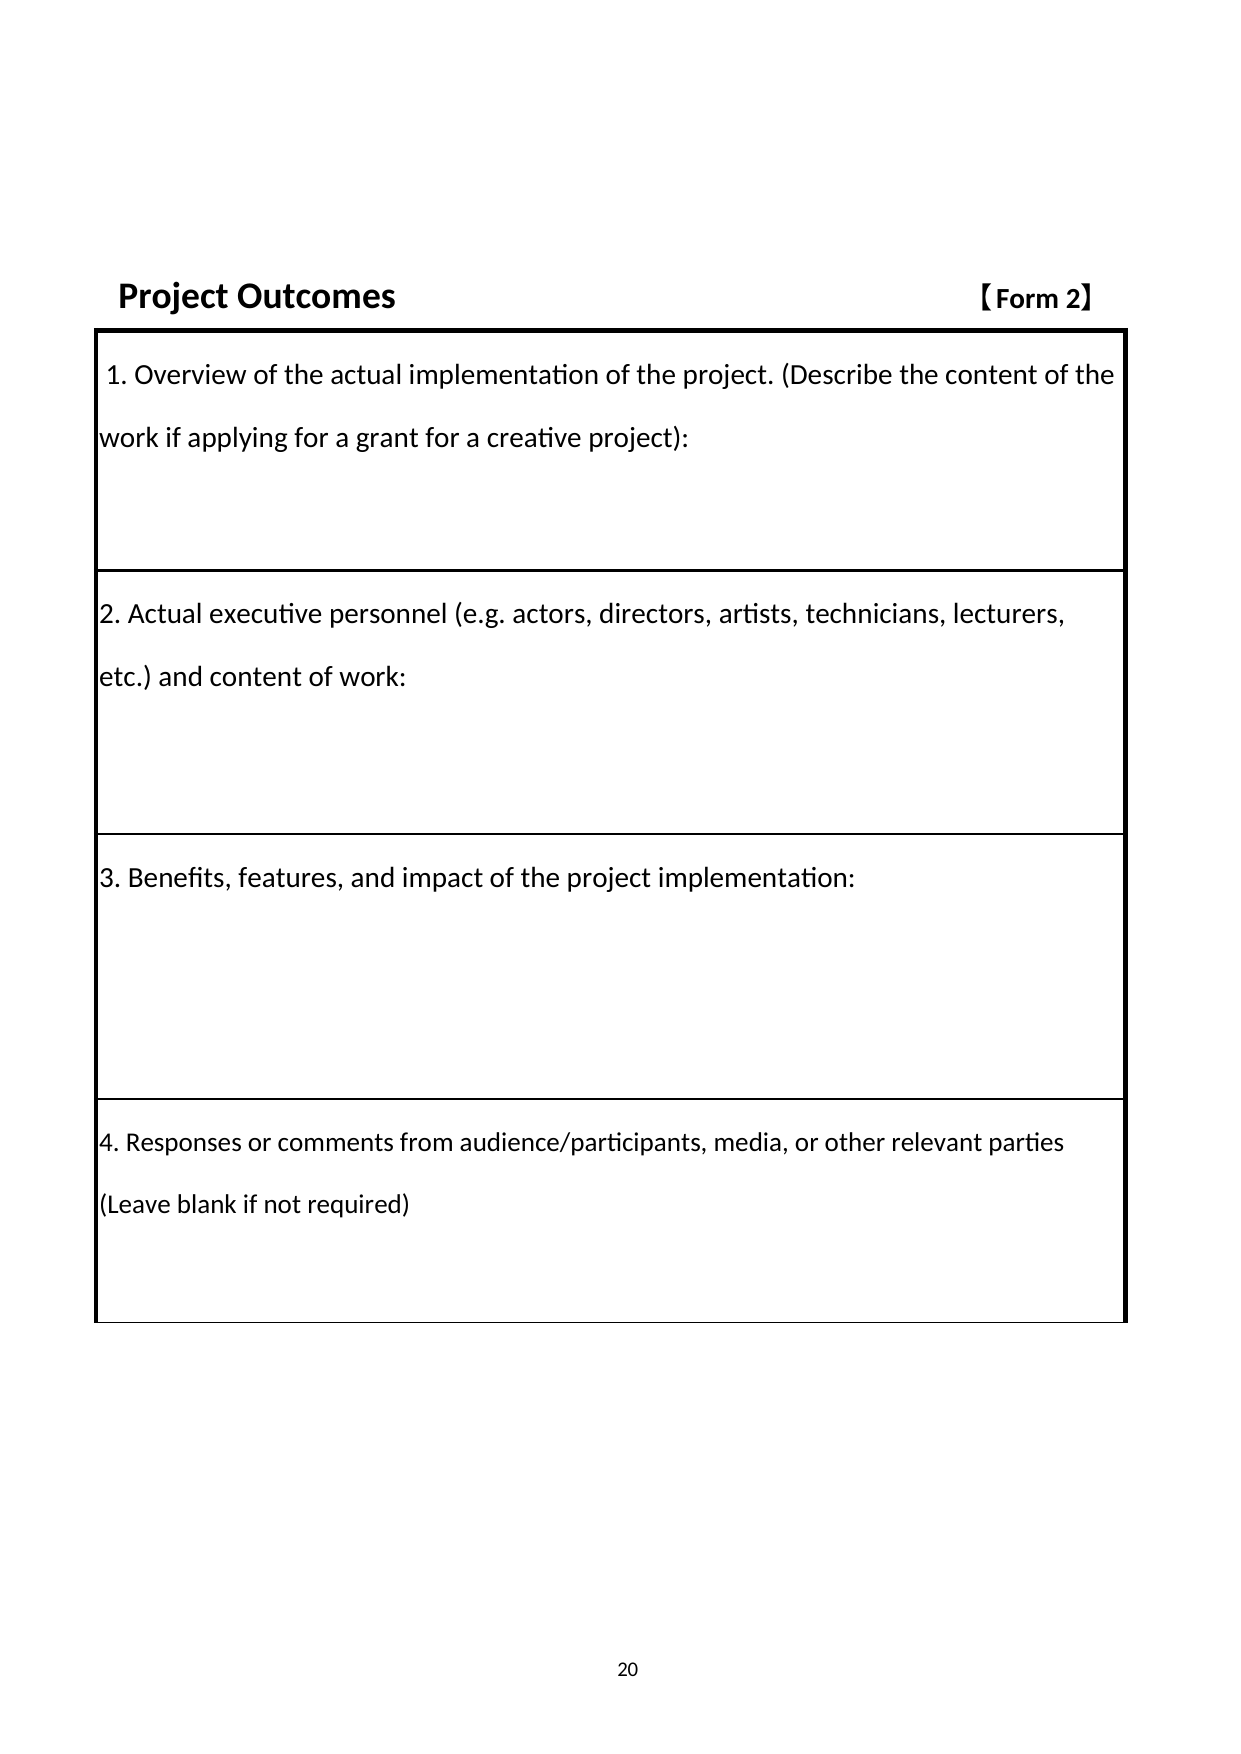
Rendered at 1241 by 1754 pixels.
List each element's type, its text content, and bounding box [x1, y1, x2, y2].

table_header 1. Overview of the actual implementation of the project. (Describe the content of the work if applying for a grant for a creative project): [98, 333, 1123, 568]
table_cell 2. Actual executive personnel (e.g. actors, directors, artists, technicians, lecturers, etc.) and content of work: [98, 572, 1123, 833]
table_cell 4. Responses or comments from audience/participants, media, or other relevant parties (Leave blank if not required) [98, 1100, 1123, 1321]
text Project Outcomes 【Form 2】 [118, 253, 1142, 315]
table_cell 3. Benefits, features, and impact of the project implementation: [98, 835, 1123, 1098]
